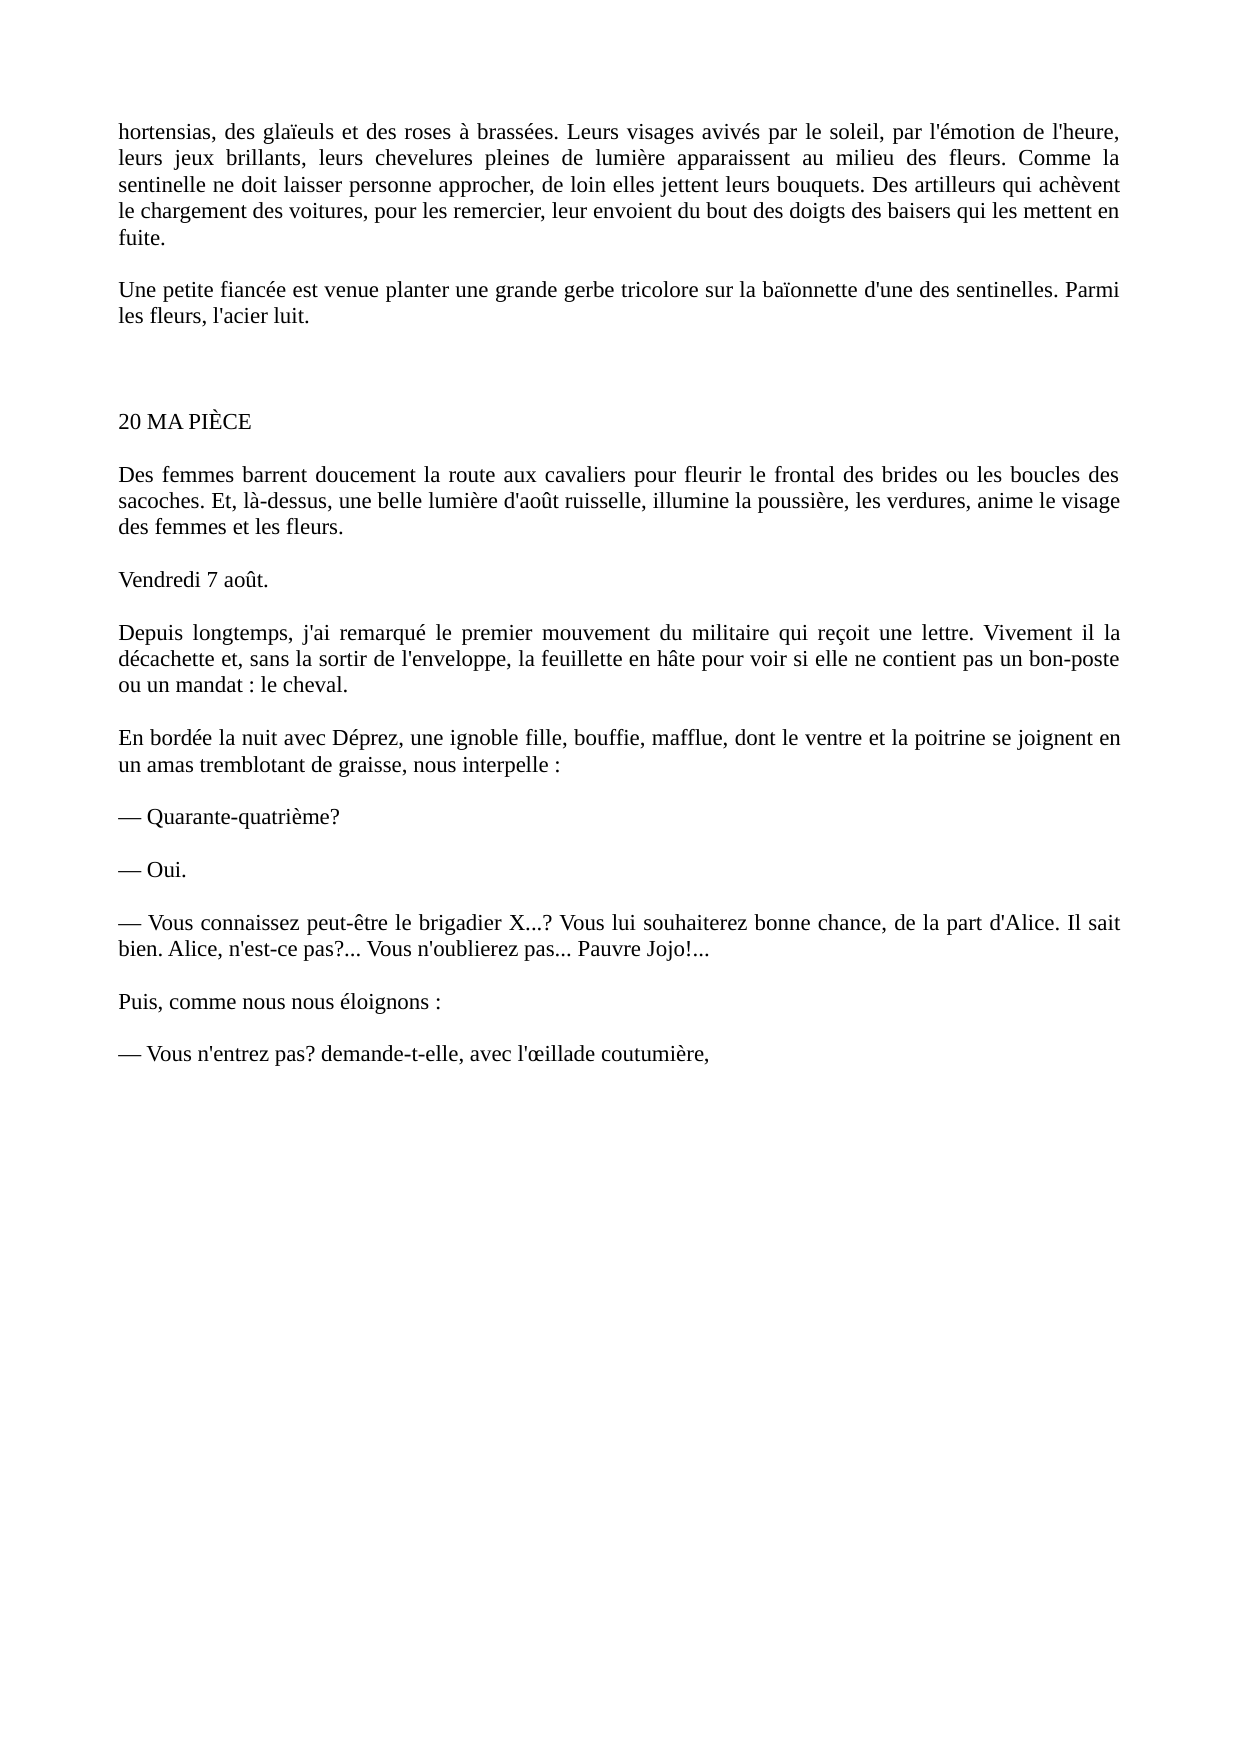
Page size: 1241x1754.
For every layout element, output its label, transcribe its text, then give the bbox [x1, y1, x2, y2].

text — Vous connaissez peut-être le brigadier X...? Vous lui souhaiterez bonne chance, de la part d'Alice. Il sait bien. Alice, n'est-ce pas?... Vous n'oublierez pas... Pauvre Jojo!... [118, 909, 1122, 961]
text Des femmes barrent doucement la route aux cavaliers pour fleurir le frontal des brides ou les boucles des sacoches. Et, là-dessus, une belle lumière d'août ruisselle, illumine la poussière, les verdures, anime le visage des femmes et les fleurs. [118, 461, 1122, 540]
text En bordée la nuit avec Déprez, une ignoble fille, bouffie, mafflue, dont le ventre et la poitrine se joignent en un amas tremblotant de graisse, nous interpelle : [118, 724, 1122, 777]
text — Quarante-quatrième? [118, 803, 1122, 830]
text Depuis longtemps, j'ai remarqué le premier mouvement du militaire qui reçoit une lettre. Vivement il la décachette et, sans la sortir de l'enveloppe, la feuillette en hâte pour voir si elle ne contient pas un bon-poste ou un mandat : le cheval. [118, 619, 1122, 698]
text — Vous n'entrez pas? demande-t-elle, avec l'œillade coutumière, [118, 1041, 1122, 1067]
text Une petite fiancée est venue planter une grande gerbe tricolore sur la baïonnette d'une des sentinelles. Parmi les fleurs, l'acier luit. [118, 276, 1122, 329]
text hortensias, des glaïeuls et des roses à brassées. Leurs visages avivés par le soleil, par l'émotion de l'heure, leurs jeux brillants, leurs chevelures pleines de lumière apparaissent au milieu des fleurs. Comme la sentinelle ne doit laisser personne approcher, de loin elles jettent leurs bouquets. Des artilleurs qui achèvent le chargement des voitures, pour les remercier, leur envoient du bout des doigts des baisers qui les mettent en fuite. [118, 118, 1122, 250]
text Puis, comme nous nous éloignons : [118, 988, 1122, 1014]
text 20 MA PIÈCE [118, 408, 1122, 434]
text — Oui. [118, 856, 1122, 882]
text Vendredi 7 août. [118, 566, 1122, 592]
